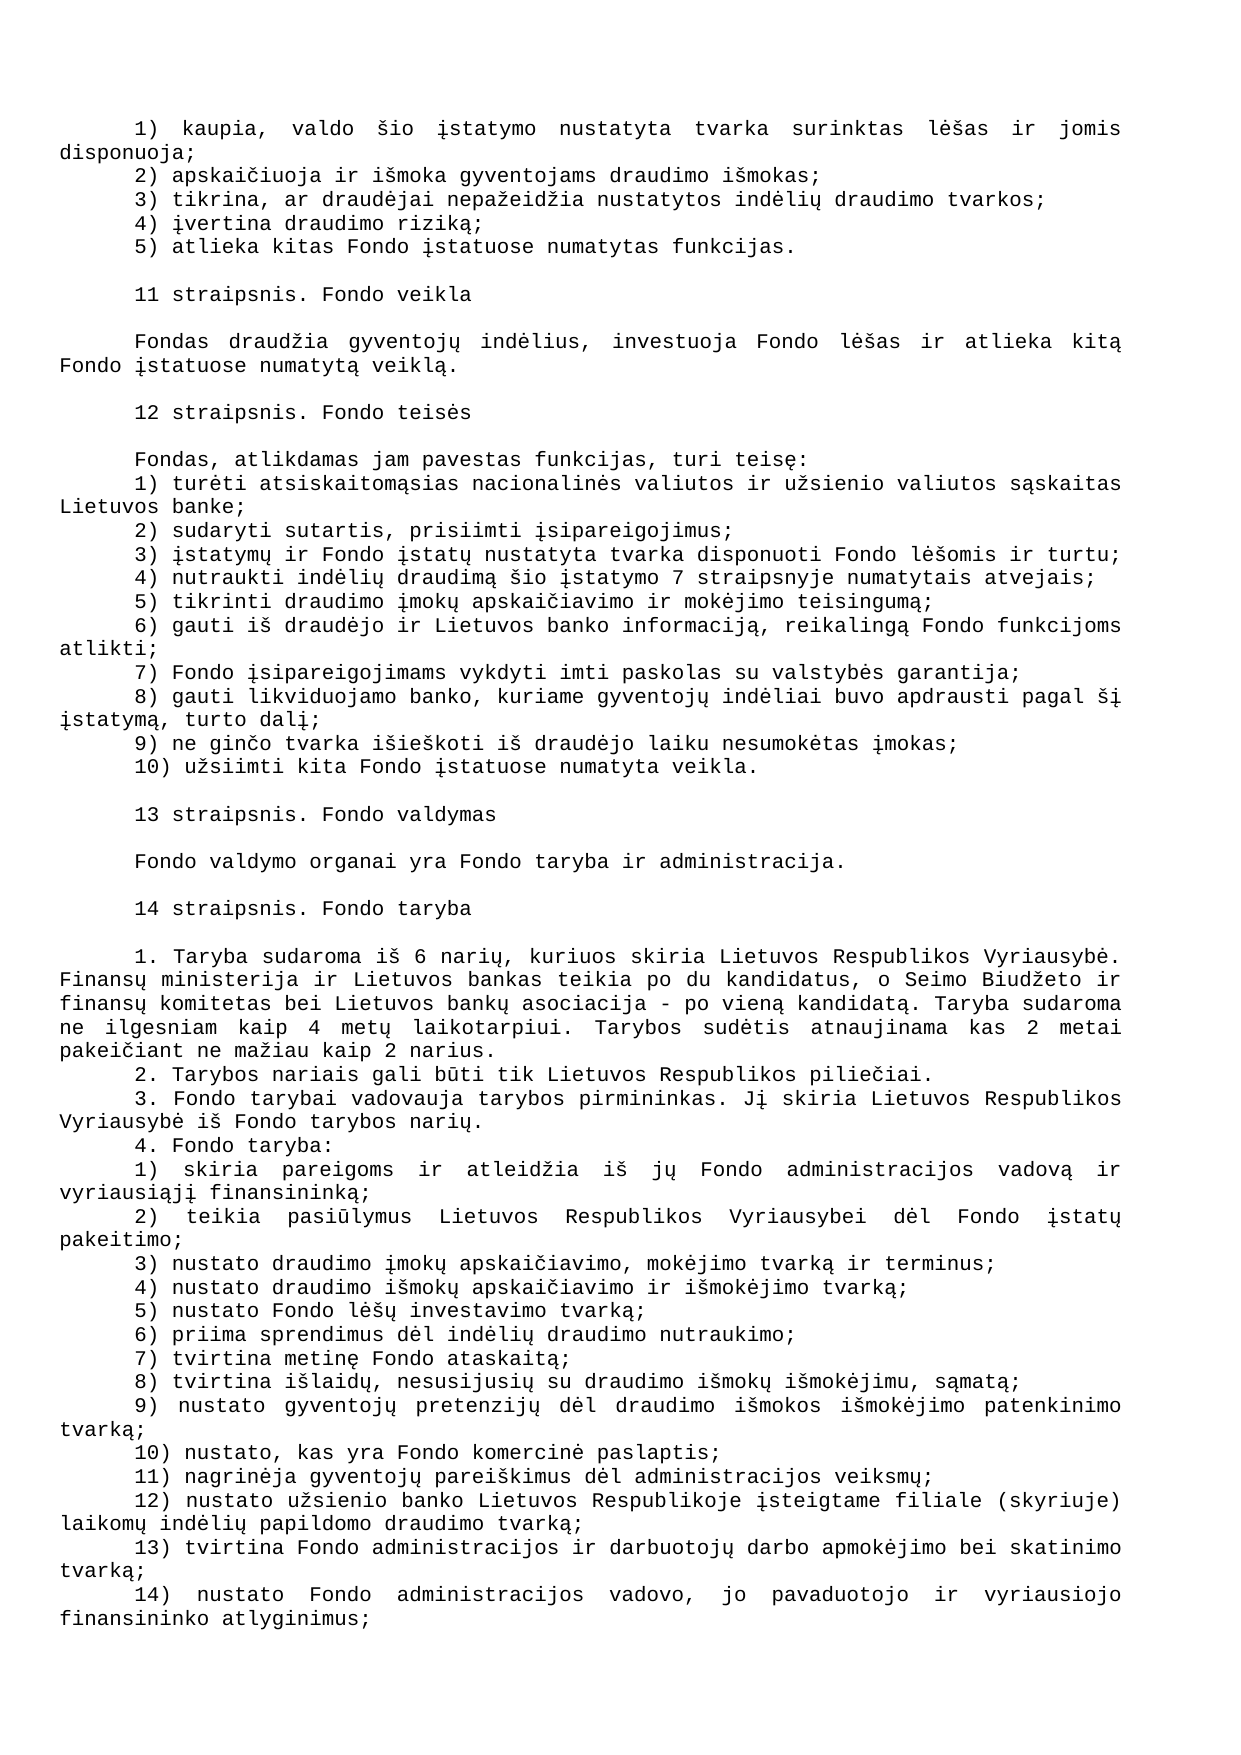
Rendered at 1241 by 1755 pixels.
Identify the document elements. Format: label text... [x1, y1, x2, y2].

text 5) nustato Fondo lėšų investavimo tvarką; [59, 1300, 1122, 1324]
text 2) apskaičiuoja ir išmoka gyventojams draudimo išmokas; [59, 165, 1122, 189]
text Fondas, atlikdamas jam pavestas funkcijas, turi teisę: [59, 449, 1122, 473]
text 1) skiria pareigoms ir atleidžia iš jų Fondo administracijos vadovą ir vyriausiąjį finansininką; [59, 1158, 1122, 1206]
text 8) gauti likviduojamo banko, kuriame gyventojų indėliai buvo apdrausti pagal šį įstatymą, turto dalį; [59, 686, 1122, 733]
text 4) įvertina draudimo riziką; [59, 213, 1122, 236]
text 4) nutraukti indėlių draudimą šio įstatymo 7 straipsnyje numatytais atvejais; [59, 567, 1122, 591]
text 13) tvirtina Fondo administracijos ir darbuotojų darbo apmokėjimo bei skatinimo tvarką; [59, 1537, 1122, 1584]
text 7) Fondo įsipareigojimams vykdyti imti paskolas su valstybės garantija; [59, 662, 1122, 686]
text 5) tikrinti draudimo įmokų apskaičiavimo ir mokėjimo teisingumą; [59, 591, 1122, 615]
text 6) gauti iš draudėjo ir Lietuvos banko informaciją, reikalingą Fondo funkcijoms atlikti; [59, 615, 1122, 662]
text 7) tvirtina metinę Fondo ataskaitą; [59, 1348, 1122, 1371]
text 11) nagrinėja gyventojų pareiškimus dėl administracijos veiksmų; [59, 1466, 1122, 1489]
text 6) priima sprendimus dėl indėlių draudimo nutraukimo; [59, 1324, 1122, 1348]
text Fondas draudžia gyventojų indėlius, investuoja Fondo lėšas ir atlieka kitą Fondo įstatuose numatytą veiklą. [59, 331, 1122, 378]
text 9) ne ginčo tvarka išieškoti iš draudėjo laiku nesumokėtas įmokas; [59, 733, 1122, 757]
text 2) teikia pasiūlymus Lietuvos Respublikos Vyriausybei dėl Fondo įstatų pakeitimo; [59, 1206, 1122, 1253]
text 14 straipsnis. Fondo taryba [59, 898, 1122, 922]
text 8) tvirtina išlaidų, nesusijusių su draudimo išmokų išmokėjimu, sąmatą; [59, 1371, 1122, 1395]
text 2. Tarybos nariais gali būti tik Lietuvos Respublikos piliečiai. [59, 1064, 1122, 1088]
text 9) nustato gyventojų pretenzijų dėl draudimo išmokos išmokėjimo patenkinimo tvarką; [59, 1395, 1122, 1442]
text 4. Fondo taryba: [59, 1135, 1122, 1158]
text 10) užsiimti kita Fondo įstatuose numatyta veikla. [59, 757, 1122, 780]
text Fondo valdymo organai yra Fondo taryba ir administracija. [59, 851, 1122, 875]
text 10) nustato, kas yra Fondo komercinė paslaptis; [59, 1442, 1122, 1466]
text 3) tikrina, ar draudėjai nepažeidžia nustatytos indėlių draudimo tvarkos; [59, 189, 1122, 213]
text 1) kaupia, valdo šio įstatymo nustatyta tvarka surinktas lėšas ir jomis disponuoja; [59, 118, 1122, 165]
text 3) nustato draudimo įmokų apskaičiavimo, mokėjimo tvarką ir terminus; [59, 1253, 1122, 1277]
text 3) įstatymų ir Fondo įstatų nustatyta tvarka disponuoti Fondo lėšomis ir turtu; [59, 544, 1122, 567]
text 12 straipsnis. Fondo teisės [59, 402, 1122, 426]
text 12) nustato užsienio banko Lietuvos Respublikoje įsteigtame filiale (skyriuje) laikomų indėlių papildomo draudimo tvarką; [59, 1489, 1122, 1537]
text 1) turėti atsiskaitomąsias nacionalinės valiutos ir užsienio valiutos sąskaitas Lietuvos banke; [59, 473, 1122, 520]
text 3. Fondo tarybai vadovauja tarybos pirmininkas. Jį skiria Lietuvos Respublikos Vyriausybė iš Fondo tarybos narių. [59, 1088, 1122, 1135]
text 11 straipsnis. Fondo veikla [59, 284, 1122, 307]
text 4) nustato draudimo išmokų apskaičiavimo ir išmokėjimo tvarką; [59, 1277, 1122, 1300]
text 2) sudaryti sutartis, prisiimti įsipareigojimus; [59, 520, 1122, 544]
text 1. Taryba sudaroma iš 6 narių, kuriuos skiria Lietuvos Respublikos Vyriausybė. Finansų ministerija ir Lietuvos bankas teikia po du kandidatus, o Seimo Biudžeto ir finansų komitetas bei Lietuvos bankų asociacija - po vieną kandidatą. Taryba sudaroma ne ilgesniam kaip 4 metų laikotarpiui. Tarybos sudėtis atnaujinama kas 2 metai pakeičiant ne mažiau kaip 2 narius. [59, 946, 1122, 1064]
text 14) nustato Fondo administracijos vadovo, jo pavaduotojo ir vyriausiojo finansininko atlyginimus; [59, 1584, 1122, 1631]
text 5) atlieka kitas Fondo įstatuose numatytas funkcijas. [59, 236, 1122, 260]
text 13 straipsnis. Fondo valdymas [59, 804, 1122, 827]
